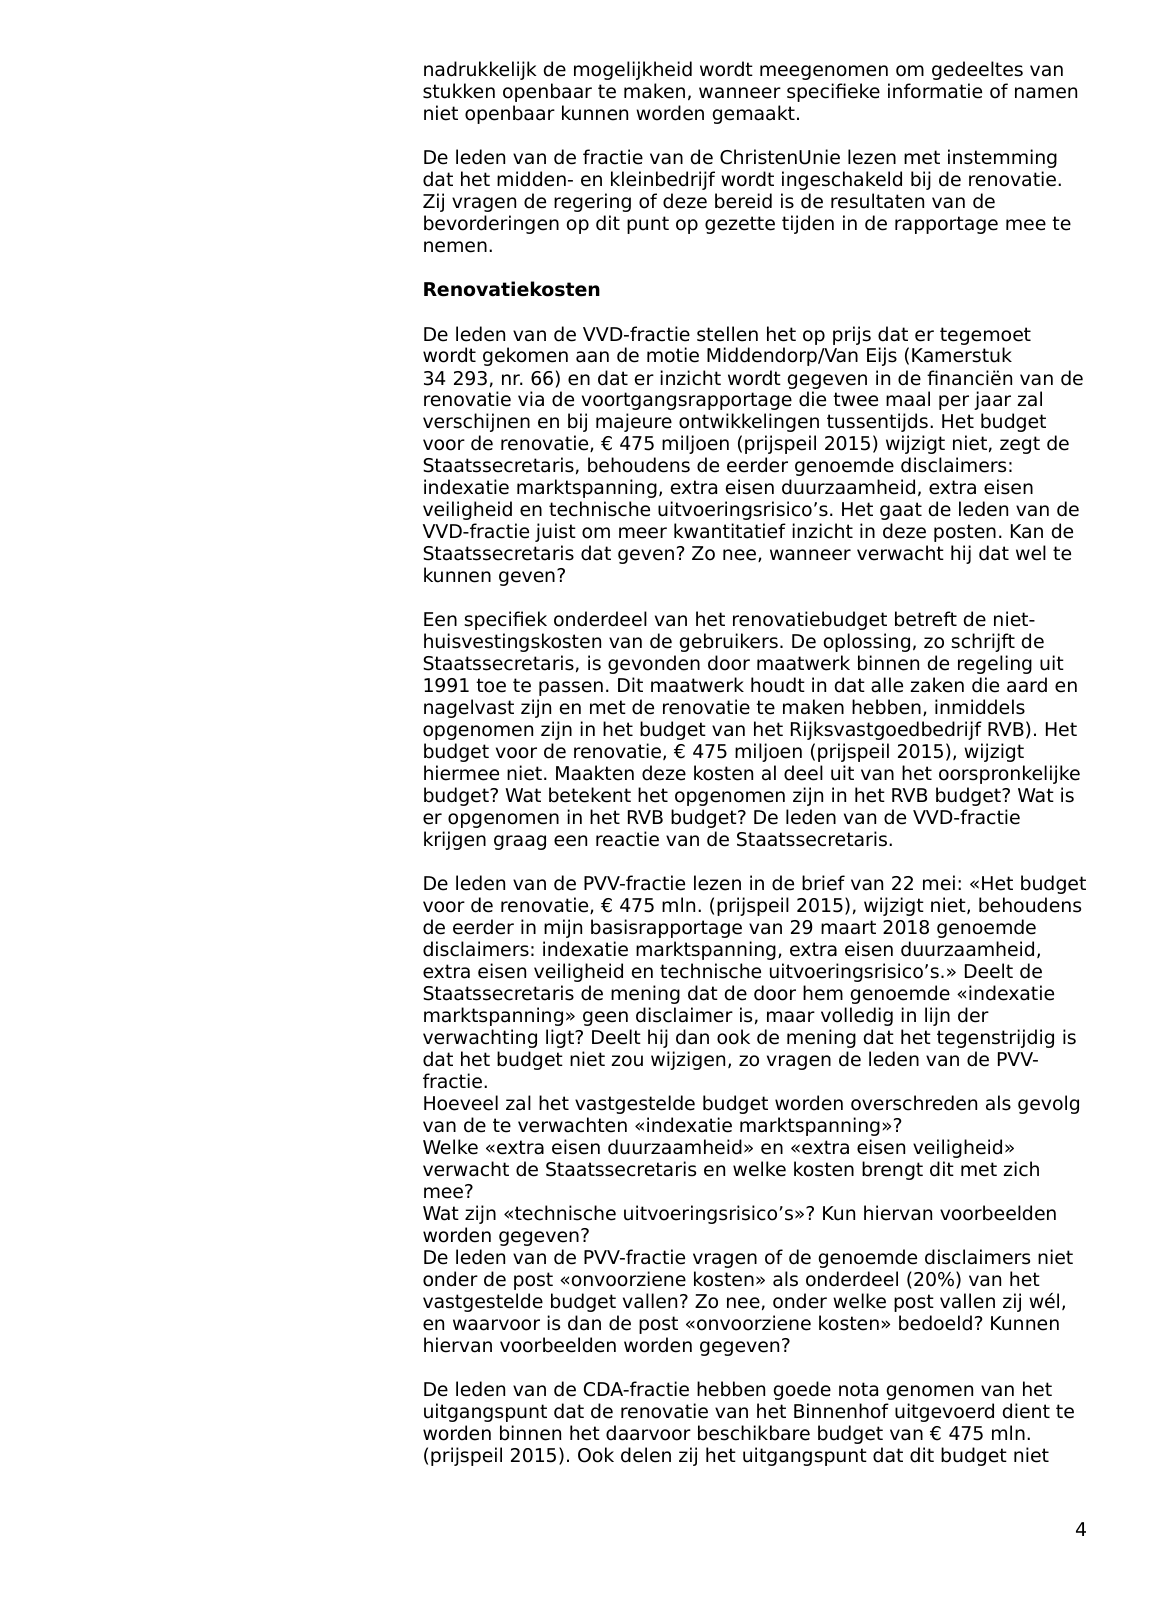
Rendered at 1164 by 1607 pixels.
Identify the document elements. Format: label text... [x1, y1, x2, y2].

text Een specifiek onderdeel van het renovatiebudget betreft de niet-huisvestingskosten van de gebruikers. De oplossing, zo schrijft de Staatssecretaris, is gevonden door maatwerk binnen de regeling uit 1991 toe te passen. Dit maatwerk houdt in dat alle zaken die aard en nagelvast zijn en met de renovatie te maken hebben, inmiddels opgenomen zijn in het budget van het Rijksvastgoedbedrijf RVB). Het budget voor de renovatie, € 475 miljoen (prijspeil 2015), wijzigt hiermee niet. Maakten deze kosten al deel uit van het oorspronkelijke budget? Wat betekent het opgenomen zijn in het RVB budget? Wat is er opgenomen in het RVB budget? De leden van de VVD-fractie krijgen graag een reactie van de Staatssecretaris. [422, 609, 1087, 851]
text De leden van de PVV-fractie vragen of de genoemde disclaimers niet onder de post «onvoorziene kosten» als onderdeel (20%) van het vastgestelde budget vallen? Zo nee, onder welke post vallen zij wél, en waarvoor is dan de post «onvoorziene kosten» bedoeld? Kunnen hiervan voorbeelden worden gegeven? [422, 1247, 1087, 1357]
text Welke «extra eisen duurzaamheid» en «extra eisen veiligheid» verwacht de Staatssecretaris en welke kosten brengt dit met zich mee? [422, 1137, 1087, 1203]
subtitle Renovatiekosten [422, 279, 1087, 301]
text De leden van de CDA-fractie hebben goede nota genomen van het uitgangspunt dat de renovatie van het Binnenhof uitgevoerd dient te worden binnen het daarvoor beschikbare budget van € 475 mln. (prijspeil 2015). Ook delen zij het uitgangspunt dat dit budget niet [422, 1379, 1087, 1467]
text De leden van de VVD-fractie stellen het op prijs dat er tegemoet wordt gekomen aan de motie Middendorp/Van Eijs (Kamerstuk 34 293, nr. 66) en dat er inzicht wordt gegeven in de financiën van de renovatie via de voortgangsrapportage die twee maal per jaar zal verschijnen en bij majeure ontwikkelingen tussentijds. Het budget voor de renovatie, € 475 miljoen (prijspeil 2015) wijzigt niet, zegt de Staatssecretaris, behoudens de eerder genoemde disclaimers: indexatie marktspanning, extra eisen duurzaamheid, extra eisen veiligheid en technische uitvoeringsrisico’s. Het gaat de leden van de VVD-fractie juist om meer kwantitatief inzicht in deze posten. Kan de Staatssecretaris dat geven? Zo nee, wanneer verwacht hij dat wel te kunnen geven? [422, 323, 1087, 587]
text nadrukkelijk de mogelijkheid wordt meegenomen om gedeeltes van stukken openbaar te maken, wanneer specifieke informatie of namen niet openbaar kunnen worden gemaakt. [422, 59, 1087, 125]
text Wat zijn «technische uitvoeringsrisico’s»? Kun hiervan voorbeelden worden gegeven? [422, 1203, 1087, 1247]
text Hoeveel zal het vastgestelde budget worden overschreden als gevolg van de te verwachten «indexatie marktspanning»? [422, 1093, 1087, 1137]
text De leden van de PVV-fractie lezen in de brief van 22 mei: «Het budget voor de renovatie, € 475 mln. (prijspeil 2015), wijzigt niet, behoudens de eerder in mijn basisrapportage van 29 maart 2018 genoemde disclaimers: indexatie marktspanning, extra eisen duurzaamheid, extra eisen veiligheid en technische uitvoeringsrisico’s.» Deelt de Staatssecretaris de mening dat de door hem genoemde «indexatie marktspanning» geen disclaimer is, maar volledig in lijn der verwachting ligt? Deelt hij dan ook de mening dat het tegenstrijdig is dat het budget niet zou wijzigen, zo vragen de leden van de PVV-fractie. [422, 873, 1087, 1093]
text De leden van de fractie van de ChristenUnie lezen met instemming dat het midden- en kleinbedrijf wordt ingeschakeld bij de renovatie. Zij vragen de regering of deze bereid is de resultaten van de bevorderingen op dit punt op gezette tijden in de rapportage mee te nemen. [422, 147, 1087, 257]
